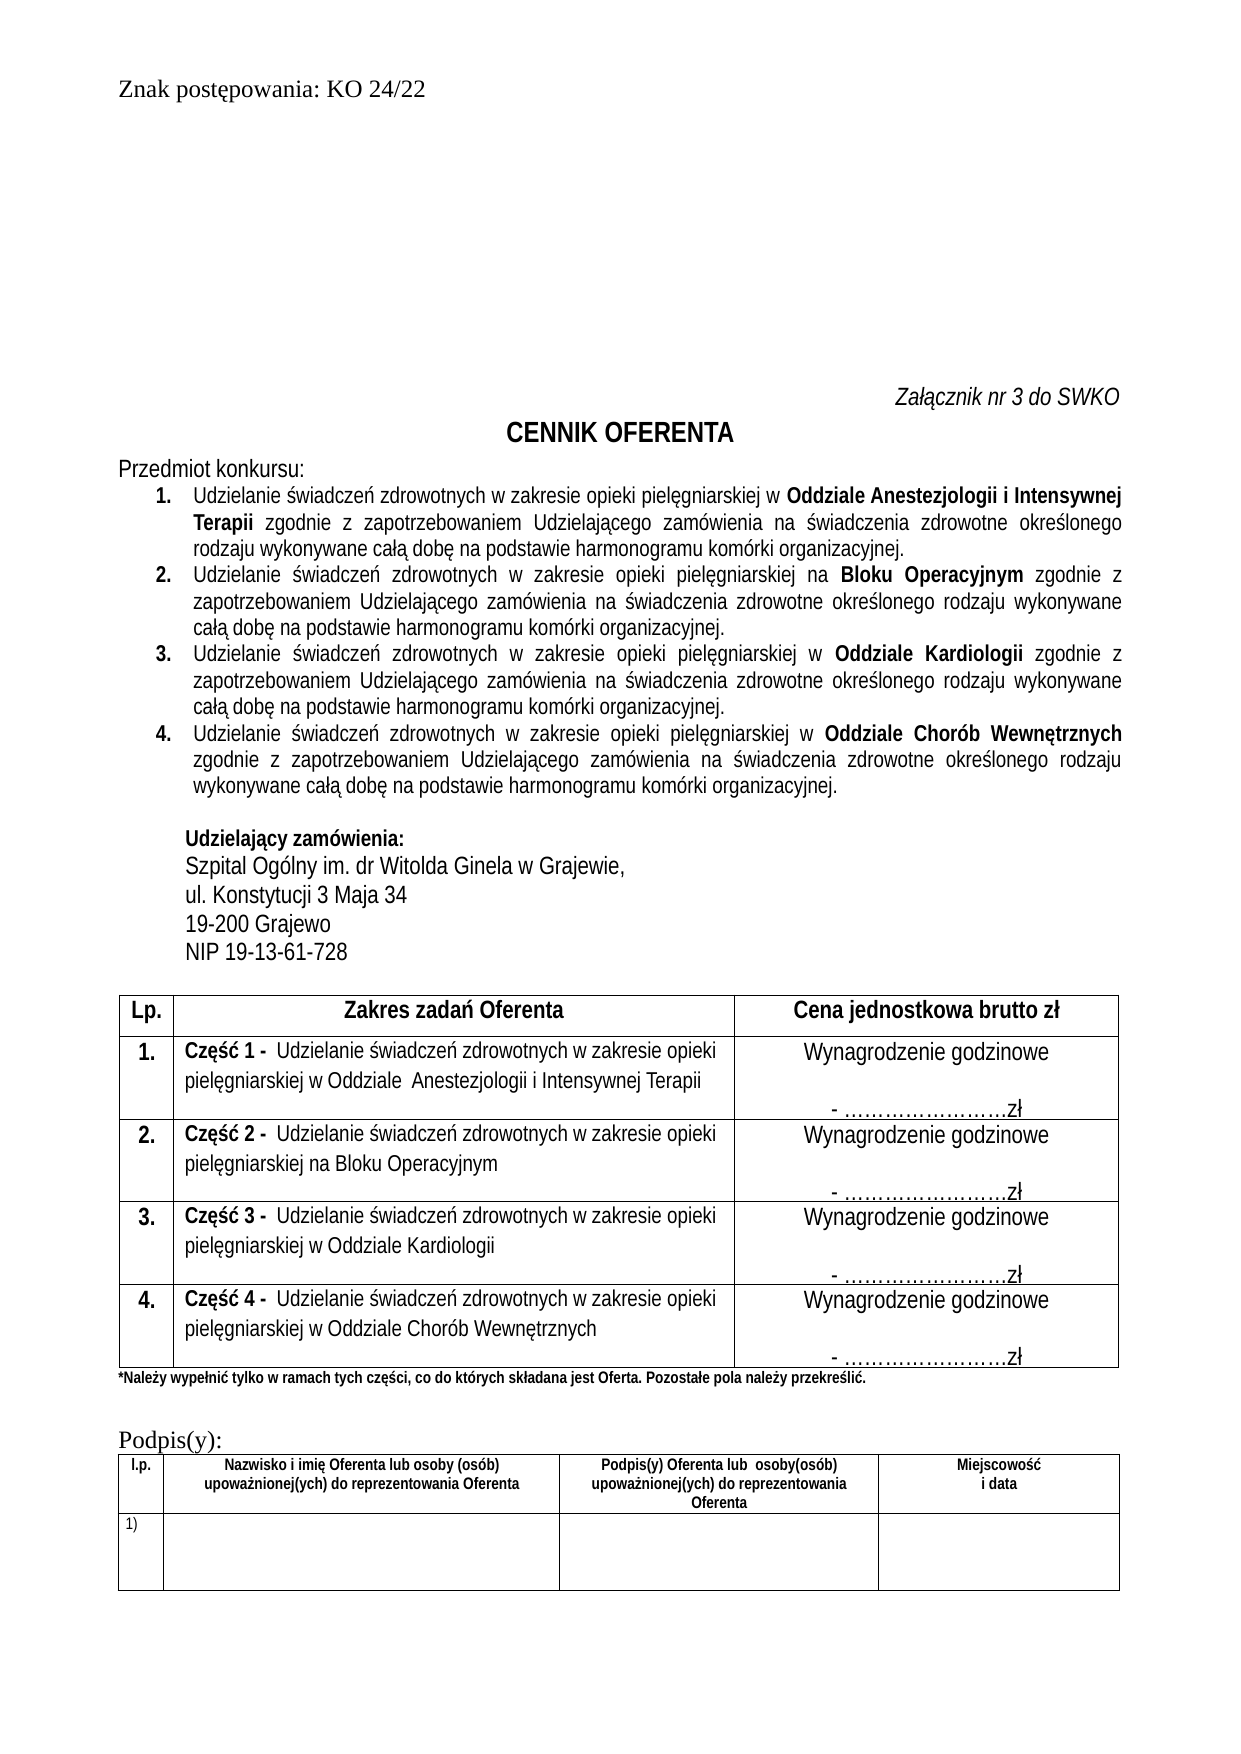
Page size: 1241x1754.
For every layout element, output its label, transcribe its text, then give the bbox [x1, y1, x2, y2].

table_cell 4. [120, 1285, 173, 1367]
table_cell Część 4 - Udzielanie świadczeń zdrowotnych w zakresie opieki pielęgniarskiej w Oddziale Chorób Wewnętrznych [174, 1285, 734, 1367]
table_cell [560, 1514, 878, 1590]
table_cell Część 1 - Udzielanie świadczeń zdrowotnych w zakresie opieki pielęgniarskiej w Oddziale Anestezjologii i Intensywnej Terapii [174, 1037, 734, 1118]
list Udzielanie świadczeń zdrowotnych w zakresie opieki pielęgniarskiej na Bloku Operacyjnym zgodnie z zapotrzebowaniem Udzielającego zamówienia na świadczenia zdrowotne określonego rodzaju wykonywane całą dobę na podstawie harmonogramu komórki organizacyjnej. [156, 561, 1122, 640]
text Szpital Ogólny im. dr Witolda Ginela w Grajewie, [185, 851, 1122, 880]
table_cell Część 3 - Udzielanie świadczeń zdrowotnych w zakresie opieki pielęgniarskiej w Oddziale Kardiologii [174, 1202, 734, 1284]
list Udzielanie świadczeń zdrowotnych w zakresie opieki pielęgniarskiej w Oddziale Chorób Wewnętrznych zgodnie z zapotrzebowaniem Udzielającego zamówienia na świadczenia zdrowotne określonego rodzaju wykonywane całą dobę na podstawie harmonogramu komórki organizacyjnej. [156, 719, 1122, 798]
table_cell 3. [120, 1202, 173, 1284]
table_cell [164, 1514, 559, 1590]
text Udzielający zamówienia: [185, 825, 1122, 851]
table_header l.p. [119, 1455, 163, 1512]
table_cell Wynagrodzenie godzinowe - ……………………zł [735, 1285, 1118, 1367]
table_header Cena jednostkowa brutto zł [735, 996, 1118, 1036]
list Udzielanie świadczeń zdrowotnych w zakresie opieki pielęgniarskiej w Oddziale Anestezjologii i Intensywnej Terapii zgodnie z zapotrzebowaniem Udzielającego zamówienia na świadczenia zdrowotne określonego rodzaju wykonywane całą dobę na podstawie harmonogramu komórki organizacyjnej. [156, 482, 1122, 561]
table_cell 1) [119, 1514, 163, 1590]
table_header Zakres zadań Oferenta [174, 996, 734, 1036]
text 19-200 Grajewo [185, 908, 1122, 937]
table_header Miejscowość i data [879, 1455, 1119, 1512]
table_cell 1. [120, 1037, 173, 1118]
text *Należy wypełnić tylko w ramach tych części, co do których składana jest Oferta. Pozostałe pola należy przekreślić. [118, 1368, 1122, 1387]
table_cell Wynagrodzenie godzinowe - ……………………zł [735, 1120, 1118, 1201]
table_cell Wynagrodzenie godzinowe - ……………………zł [735, 1202, 1118, 1284]
table_header Lp. [120, 996, 173, 1036]
text Podpis(y): [118, 1425, 1122, 1454]
table_cell Część 2 - Udzielanie świadczeń zdrowotnych w zakresie opieki pielęgniarskiej na Bloku Operacyjnym [174, 1120, 734, 1201]
text CENNIK OFERENTA [118, 415, 1122, 449]
subtitle Przedmiot konkursu: [118, 454, 1122, 482]
table_header Podpis(y) Oferenta lub osoby(osób) upoważnionej(ych) do reprezentowania Oferenta [560, 1455, 878, 1512]
text ul. Konstytucji 3 Maja 34 [185, 880, 1122, 908]
list Udzielanie świadczeń zdrowotnych w zakresie opieki pielęgniarskiej w Oddziale Kardiologii zgodnie z zapotrzebowaniem Udzielającego zamówienia na świadczenia zdrowotne określonego rodzaju wykonywane całą dobę na podstawie harmonogramu komórki organizacyjnej. [156, 640, 1122, 719]
table_cell Wynagrodzenie godzinowe - ……………………zł [735, 1037, 1118, 1118]
table_header Nazwisko i imię Oferenta lub osoby (osób) upoważnionej(ych) do reprezentowania Oferenta [164, 1455, 559, 1512]
text Załącznik nr 3 do SWKO [118, 382, 1122, 411]
table_cell [879, 1514, 1119, 1590]
table_cell 2. [120, 1120, 173, 1201]
text NIP 19-13-61-728 [185, 937, 1122, 966]
